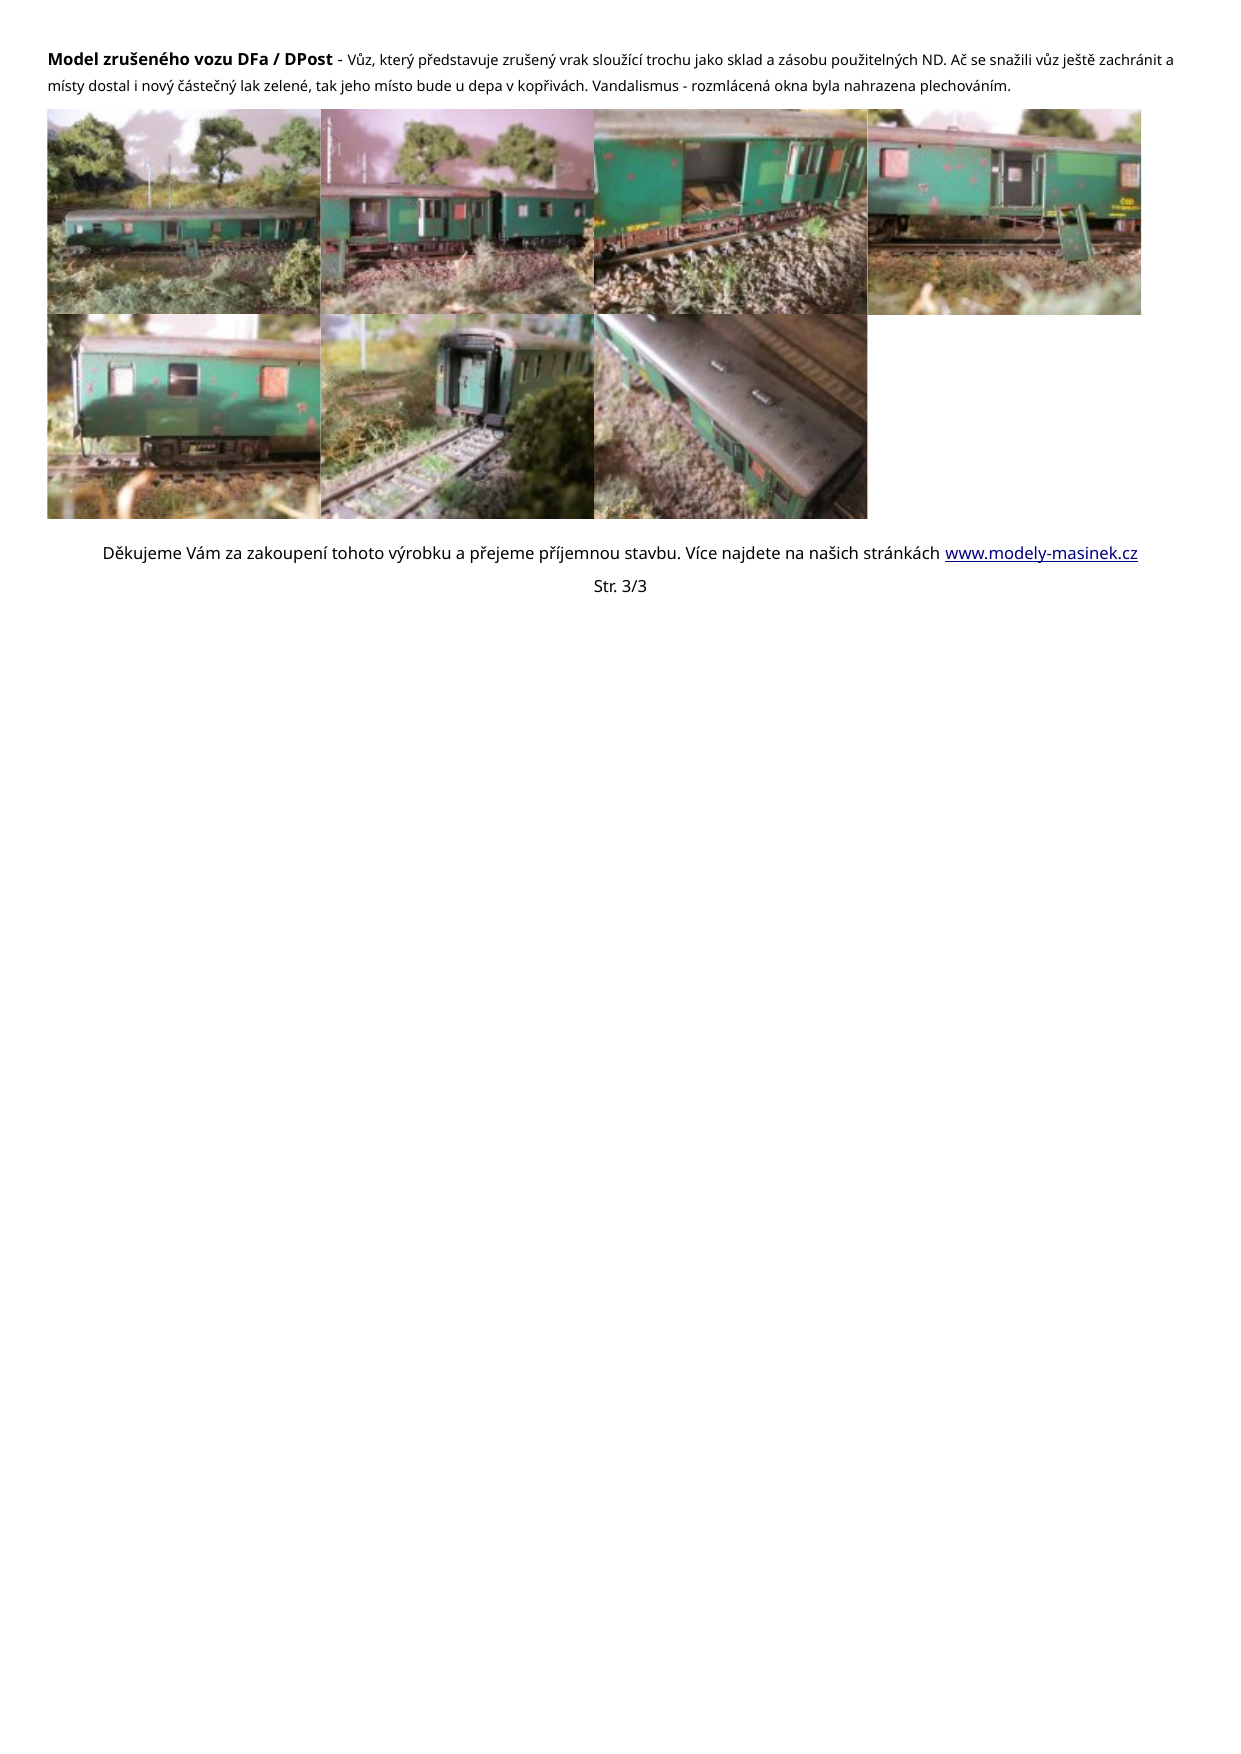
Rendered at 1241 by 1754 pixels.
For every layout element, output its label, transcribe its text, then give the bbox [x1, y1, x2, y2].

text Str. 3/3 [47, 575, 1193, 598]
text Děkujeme Vám za zakoupení tohoto výrobku a přejeme příjemnou stavbu. Více najdete na našich stránkách www.modely-masinek.cz [47, 542, 1193, 564]
subtitle Model zrušeného vozu DFa / DPost - Vůz, který představuje zrušený vrak sloužící trochu jako sklad a zásobu použitelných ND. Ač se snažili vůz ještě zachránit a místy dostal i nový částečný lak zelené, tak jeho místo bude u depa v kopřivách. Vandalismus - rozmlácená okna byla nahrazena plechováním. [47, 47, 1193, 97]
